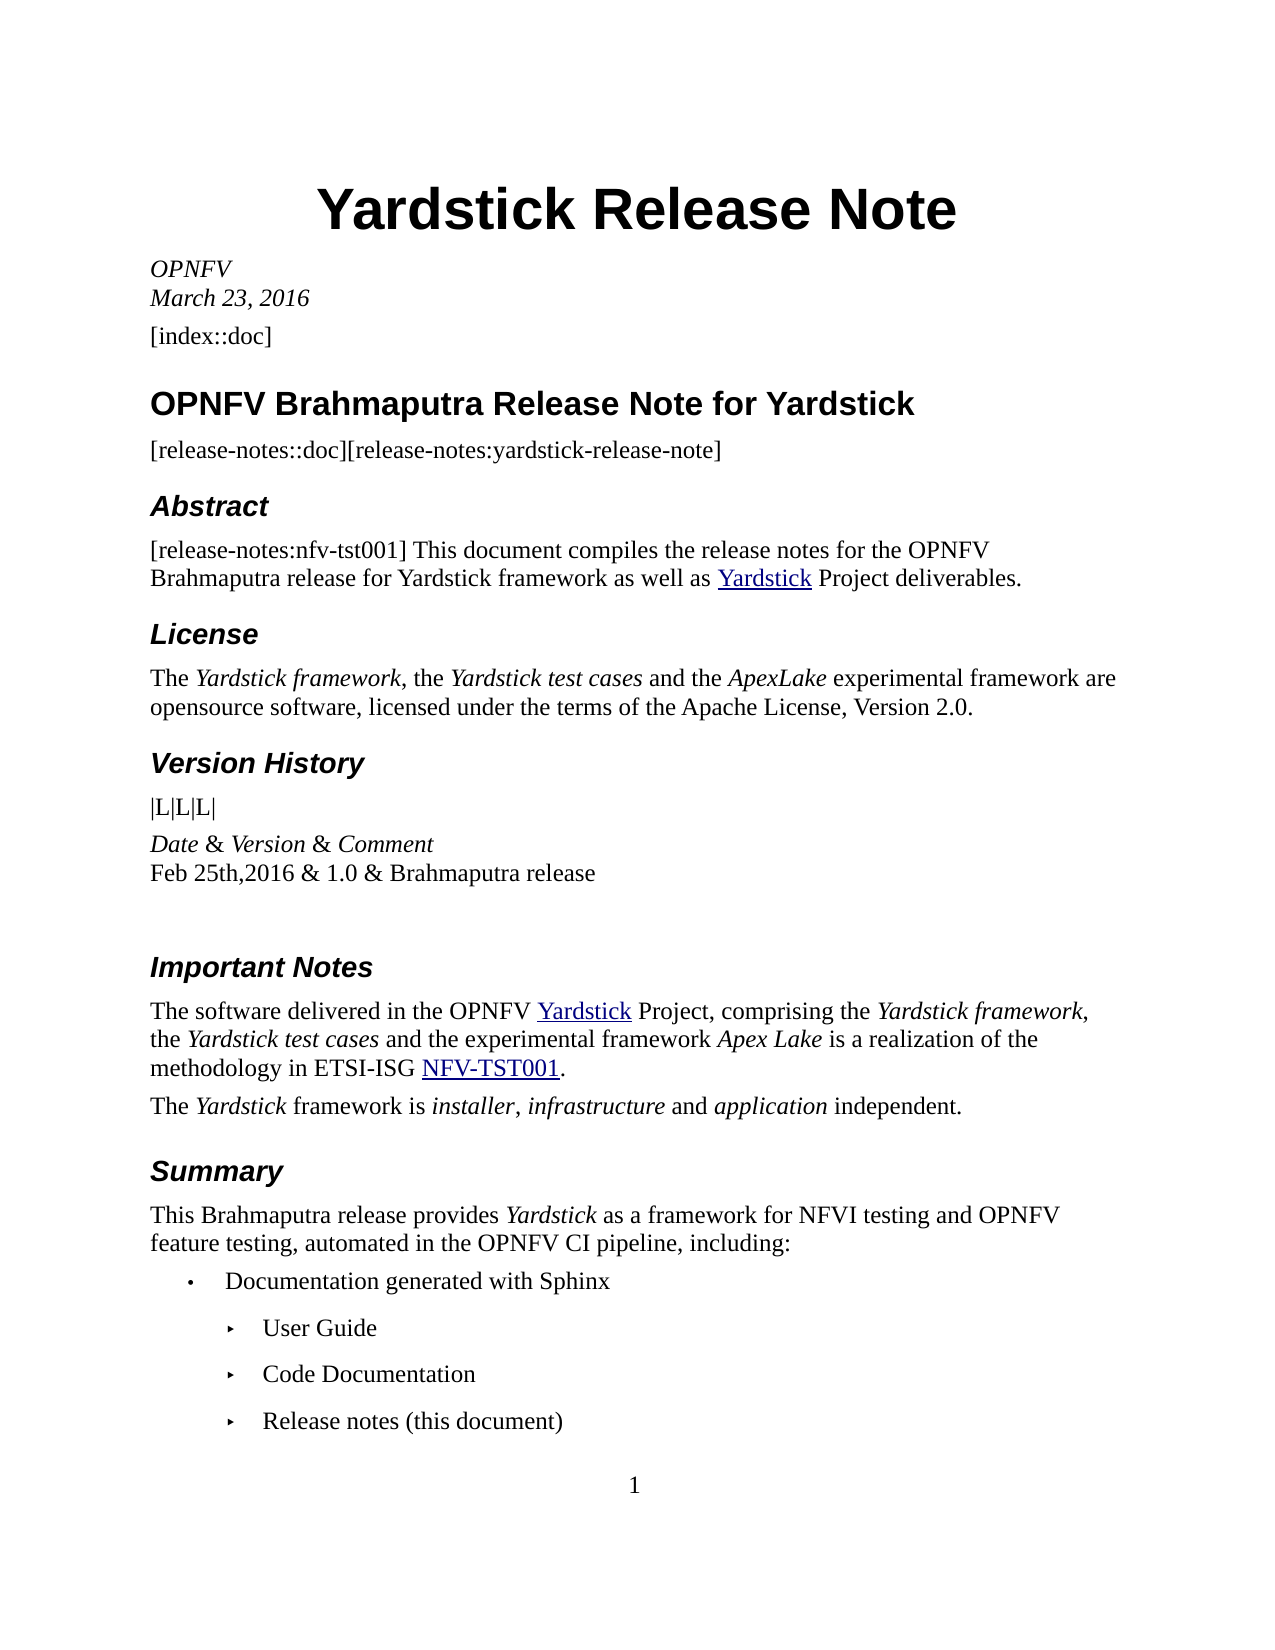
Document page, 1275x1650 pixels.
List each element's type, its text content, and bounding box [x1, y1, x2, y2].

subtitle Summary [150, 1154, 1125, 1187]
subtitle License [150, 617, 1125, 651]
subtitle Version History [150, 746, 1125, 779]
text March 23, 2016 [150, 283, 1125, 312]
text [index::doc] [150, 321, 1125, 350]
text The Yardstick framework, the Yardstick test cases and the ApexLake experimental framework are opensource software, licensed under the terms of the Apache License, Version 2.0. [150, 663, 1125, 721]
list Release notes (this document) [225, 1406, 1125, 1435]
title Yardstick Release Note [150, 175, 1125, 242]
list Code Documentation [225, 1359, 1125, 1388]
subtitle Important Notes [150, 950, 1125, 983]
subtitle Abstract [150, 489, 1125, 522]
text [release-notes::doc][release-notes:yardstick-release-note] [150, 435, 1125, 464]
text [release-notes:nfv-tst001] This document compiles the release notes for the OPNFV Brahmaputra release for Yardstick framework as well as Yardstick Project deliverables. [150, 535, 1125, 592]
text OPNFV [150, 254, 1125, 283]
text The software delivered in the OPNFV Yardstick Project, comprising the Yardstick framework, the Yardstick test cases and the experimental framework Apex Lake is a realization of the methodology in ETSI-ISG NFV-TST001. [150, 996, 1125, 1082]
text Date & Version & Comment Feb 25th,2016 & 1.0 & Brahmaputra release [150, 829, 1125, 916]
text The Yardstick framework is installer, infrastructure and application independent. [150, 1091, 1125, 1120]
text |L|L|L| [150, 792, 1125, 821]
list Documentation generated with Sphinx [187, 1266, 1125, 1295]
list User Guide [225, 1313, 1125, 1342]
subtitle OPNFV Brahmaputra Release Note for Yardstick [150, 384, 1125, 422]
text This Brahmaputra release provides Yardstick as a framework for NFVI testing and OPNFV feature testing, automated in the OPNFV CI pipeline, including: [150, 1200, 1125, 1257]
